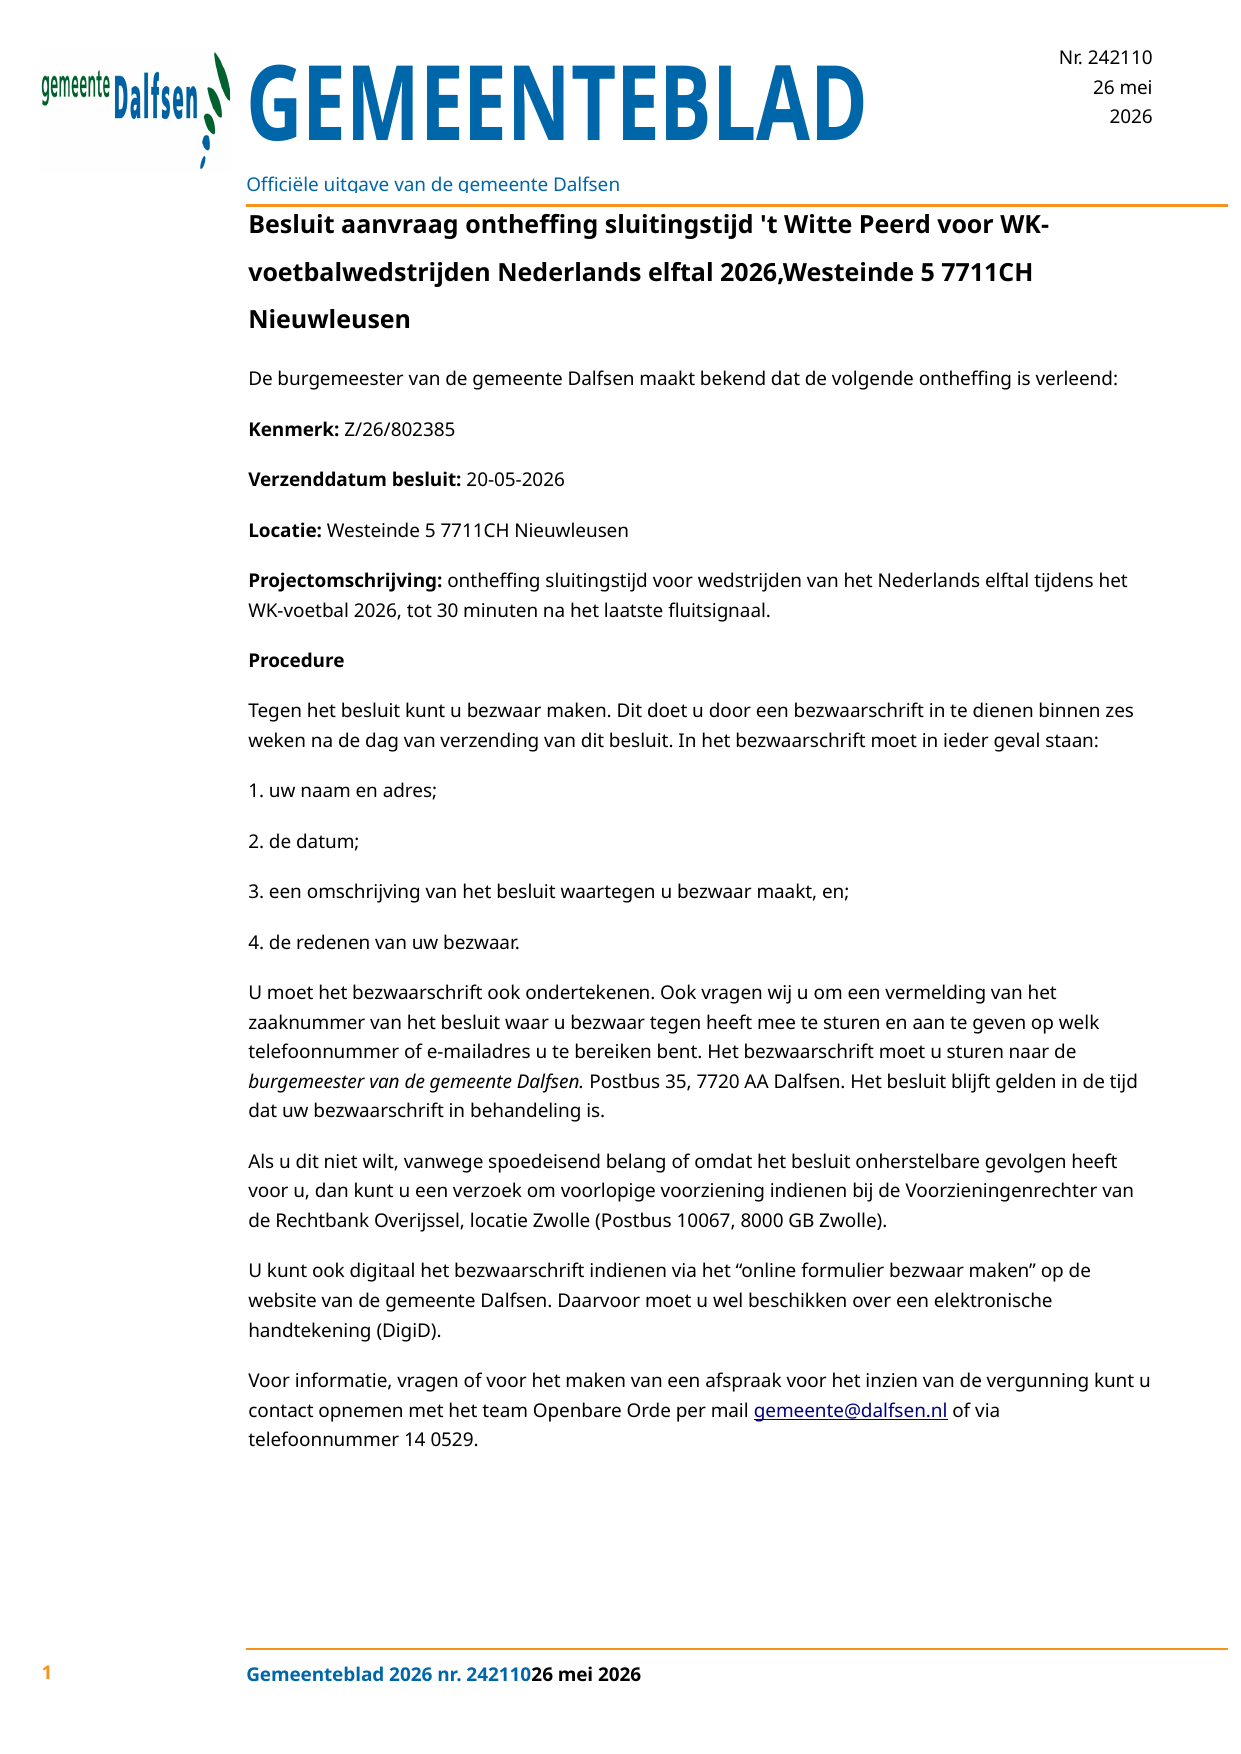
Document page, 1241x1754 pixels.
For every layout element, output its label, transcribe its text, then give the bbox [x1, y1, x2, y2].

text 2. de datum; [248, 828, 1152, 854]
picture [41, 47, 231, 172]
text Procedure [248, 647, 1152, 673]
text De burgemeester van de gemeente Dalfsen maakt bekend dat de volgende ontheffing is verleend: [248, 366, 1152, 391]
text 4. de redenen van uw bezwaar. [248, 929, 1152, 954]
text Als u dit niet wilt, vanwege spoedeisend belang of omdat het besluit onherstelbare gevolgen heeft voor u, dan kunt u een verzoek om voorlopige voorziening indienen bij de Voorzieningenrechter van de Rechtbank Overijssel, locatie Zwolle (Postbus 10067, 8000 GB Zwolle). [248, 1148, 1152, 1233]
text U moet het bezwaarschrift ook ondertekenen. Ook vragen wij u om een vermelding van het zaaknummer van het besluit waar u bezwaar tegen heeft mee te sturen en aan te geven op welk telefoonnummer of e-mailadres u te bereiken bent. Het bezwaarschrift moet u sturen naar de burgemeester van de gemeente Dalfsen. Postbus 35, 7720 AA Dalfsen. Het besluit blijft gelden in de tijd dat uw bezwaarschrift in behandeling is. [248, 979, 1152, 1123]
text Locatie: Westeinde 5 7711CH Nieuwleusen [248, 517, 1152, 542]
text Voor informatie, vragen of voor het maken van een afspraak voor het inzien van de vergunning kunt u contact opnemen met het team Openbare Orde per mail gemeente@dalfsen.nl of via telefoonnummer 14 0529. [248, 1367, 1152, 1452]
text Projectomschrijving: ontheffing sluitingstijd voor wedstrijden van het Nederlands elftal tijdens het WK-voetbal 2026, tot 30 minuten na het laatste fluitsignaal. [248, 567, 1152, 622]
text Besluit aanvraag ontheffing sluitingstijd 't Witte Peerd voor WK-voetbalwedstrijden Nederlands elftal 2026,Westeinde 5 7711CH Nieuwleusen [248, 207, 1152, 336]
text U kunt ook digitaal het bezwaarschrift indienen via het “online formulier bezwaar maken” op de website van de gemeente Dalfsen. Daarvoor moet u wel beschikken over een elektronische handtekening (DigiD). [248, 1258, 1152, 1342]
text 3. een omschrijving van het besluit waartegen u bezwaar maakt, en; [248, 878, 1152, 904]
text Verzenddatum besluit: 20-05-2026 [248, 466, 1152, 492]
text Kenmerk: Z/26/802385 [248, 416, 1152, 442]
text Tegen het besluit kunt u bezwaar maken. Dit doet u door een bezwaarschrift in te dienen binnen zes weken na de dag van verzending van dit besluit. In het bezwaarschrift moet in ieder geval staan: [248, 698, 1152, 753]
text 1. uw naam en adres; [248, 778, 1152, 803]
